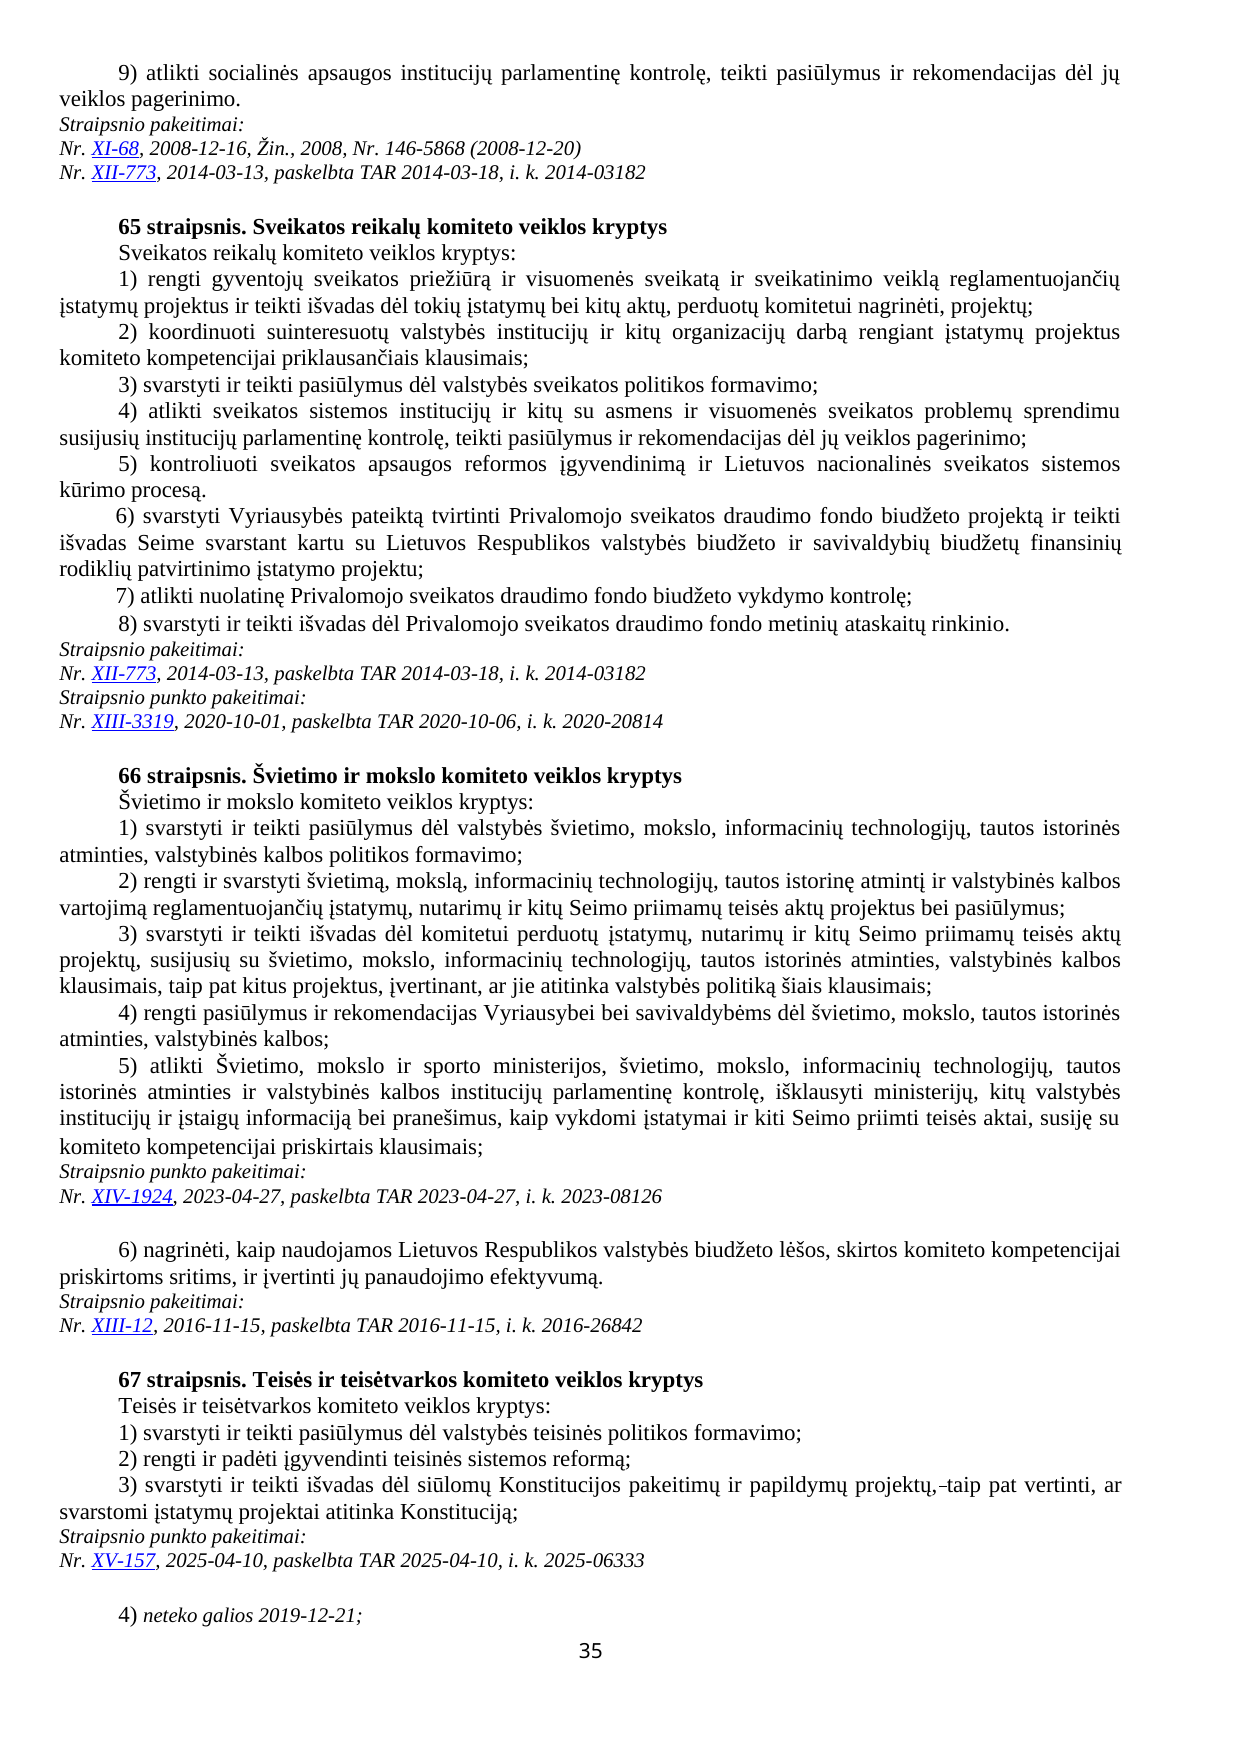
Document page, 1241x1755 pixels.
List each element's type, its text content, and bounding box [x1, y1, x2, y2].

text Nr. XII-773, 2014-03-13, paskelbta TAR 2014-03-18, i. k. 2014-03182 [59, 661, 1122, 685]
text Teisės ir teisėtvarkos komiteto veiklos kryptys: [59, 1392, 1122, 1419]
text Nr. XIII-3319, 2020-10-01, paskelbta TAR 2020-10-06, i. k. 2020-20814 [59, 709, 1122, 733]
text Straipsnio punkto pakeitimai: [59, 685, 1122, 709]
text 1) svarstyti ir teikti pasiūlymus dėl valstybės teisinės politikos formavimo; [59, 1419, 1122, 1445]
text 4) neteko galios 2019-12-21; [59, 1601, 1122, 1627]
text 66 straipsnis. Švietimo ir mokslo komiteto veiklos kryptys [59, 762, 1122, 788]
text 4) rengti pasiūlymus ir rekomendacijas Vyriausybei bei savivaldybėms dėl švietimo, mokslo, tautos istorinės atminties, valstybinės kalbos; [59, 999, 1122, 1052]
text 5) kontroliuoti sveikatos apsaugos reformos įgyvendinimą ir Lietuvos nacionalinės sveikatos sistemos kūrimo procesą. [59, 450, 1122, 503]
text 2) koordinuoti suinteresuotų valstybės institucijų ir kitų organizacijų darbą rengiant įstatymų projektus komiteto kompetencijai priklausančiais klausimais; [59, 318, 1122, 371]
text 3) svarstyti ir teikti pasiūlymus dėl valstybės sveikatos politikos formavimo; [59, 371, 1122, 397]
text 4) atlikti sveikatos sistemos institucijų ir kitų su asmens ir visuomenės sveikatos problemų sprendimu susijusių institucijų parlamentinę kontrolę, teikti pasiūlymus ir rekomendacijas dėl jų veiklos pagerinimo; [59, 397, 1122, 450]
text 6) svarstyti Vyriausybės pateiktą tvirtinti Privalomojo sveikatos draudimo fondo biudžeto projektą ir teikti išvadas Seime svarstant kartu su Lietuvos Respublikos valstybės biudžeto ir savivaldybių biudžetų finansinių rodiklių patvirtinimo įstatymo projektu; [59, 503, 1122, 582]
text Straipsnio pakeitimai: [59, 112, 1122, 136]
text 1) svarstyti ir teikti pasiūlymus dėl valstybės švietimo, mokslo, informacinių technologijų, tautos istorinės atminties, valstybinės kalbos politikos formavimo; [59, 814, 1122, 867]
text Straipsnio pakeitimai: [59, 637, 1122, 661]
text Nr. XV-157, 2025-04-10, paskelbta TAR 2025-04-10, i. k. 2025-06333 [59, 1548, 1122, 1572]
text 8) svarstyti ir teikti išvadas dėl Privalomojo sveikatos draudimo fondo metinių ataskaitų rinkinio. [59, 608, 1122, 637]
text 3) svarstyti ir teikti išvadas dėl komitetui perduotų įstatymų, nutarimų ir kitų Seimo priimamų teisės aktų projektų, susijusių su švietimo, mokslo, informacinių technologijų, tautos istorinės atminties, valstybinės kalbos klausimais, taip pat kitus projektus, įvertinant, ar jie atitinka valstybės politiką šiais klausimais; [59, 920, 1122, 999]
text 9) atlikti socialinės apsaugos institucijų parlamentinę kontrolę, teikti pasiūlymus ir rekomendacijas dėl jų veiklos pagerinimo. [59, 59, 1122, 112]
text 67 straipsnis. Teisės ir teisėtvarkos komiteto veiklos kryptys [59, 1366, 1122, 1392]
text 1) rengti gyventojų sveikatos priežiūrą ir visuomenės sveikatą ir sveikatinimo veiklą reglamentuojančių įstatymų projektus ir teikti išvadas dėl tokių įstatymų bei kitų aktų, perduotų komitetui nagrinėti, projektų; [59, 265, 1122, 318]
text Straipsnio punkto pakeitimai: [59, 1524, 1122, 1548]
text 5) atlikti Švietimo, mokslo ir sporto ministerijos, švietimo, mokslo, informacinių technologijų, tautos istorinės atminties ir valstybinės kalbos institucijų parlamentinę kontrolę, išklausyti ministerijų, kitų valstybės institucijų ir įstaigų informaciją bei pranešimus, kaip vykdomi įstatymai ir kiti Seimo priimti teisės aktai, susiję su komiteto kompetencijai priskirtais klausimais; [59, 1052, 1122, 1159]
text Sveikatos reikalų komiteto veiklos kryptys: [59, 239, 1122, 265]
text Nr. XI-68, 2008-12-16, Žin., 2008, Nr. 146-5868 (2008-12-20) [59, 136, 1122, 160]
text Straipsnio punkto pakeitimai: [59, 1159, 1122, 1183]
text Straipsnio pakeitimai: [59, 1289, 1122, 1313]
text Nr. XII-773, 2014-03-13, paskelbta TAR 2014-03-18, i. k. 2014-03182 [59, 160, 1122, 184]
text 65 straipsnis. Sveikatos reikalų komiteto veiklos kryptys [59, 213, 1122, 239]
text 3) svarstyti ir teikti išvadas dėl siūlomų Konstitucijos pakeitimų ir papildymų projektų, taip pat vertinti, ar svarstomi įstatymų projektai atitinka Konstituciją; [59, 1471, 1122, 1524]
text 6) nagrinėti, kaip naudojamos Lietuvos Respublikos valstybės biudžeto lėšos, skirtos komiteto kompetencijai priskirtoms sritims, ir įvertinti jų panaudojimo efektyvumą. [59, 1236, 1122, 1289]
text 2) rengti ir svarstyti švietimą, mokslą, informacinių technologijų, tautos istorinę atmintį ir valstybinės kalbos vartojimą reglamentuojančių įstatymų, nutarimų ir kitų Seimo priimamų teisės aktų projektus bei pasiūlymus; [59, 867, 1122, 920]
text Švietimo ir mokslo komiteto veiklos kryptys: [59, 788, 1122, 814]
text Nr. XIII-12, 2016-11-15, paskelbta TAR 2016-11-15, i. k. 2016-26842 [59, 1313, 1122, 1337]
text 7) atlikti nuolatinę Privalomojo sveikatos draudimo fondo biudžeto vykdymo kontrolę; [59, 582, 1122, 608]
text Nr. XIV-1924, 2023-04-27, paskelbta TAR 2023-04-27, i. k. 2023-08126 [59, 1183, 1122, 1208]
text 2) rengti ir padėti įgyvendinti teisinės sistemos reformą; [59, 1445, 1122, 1471]
